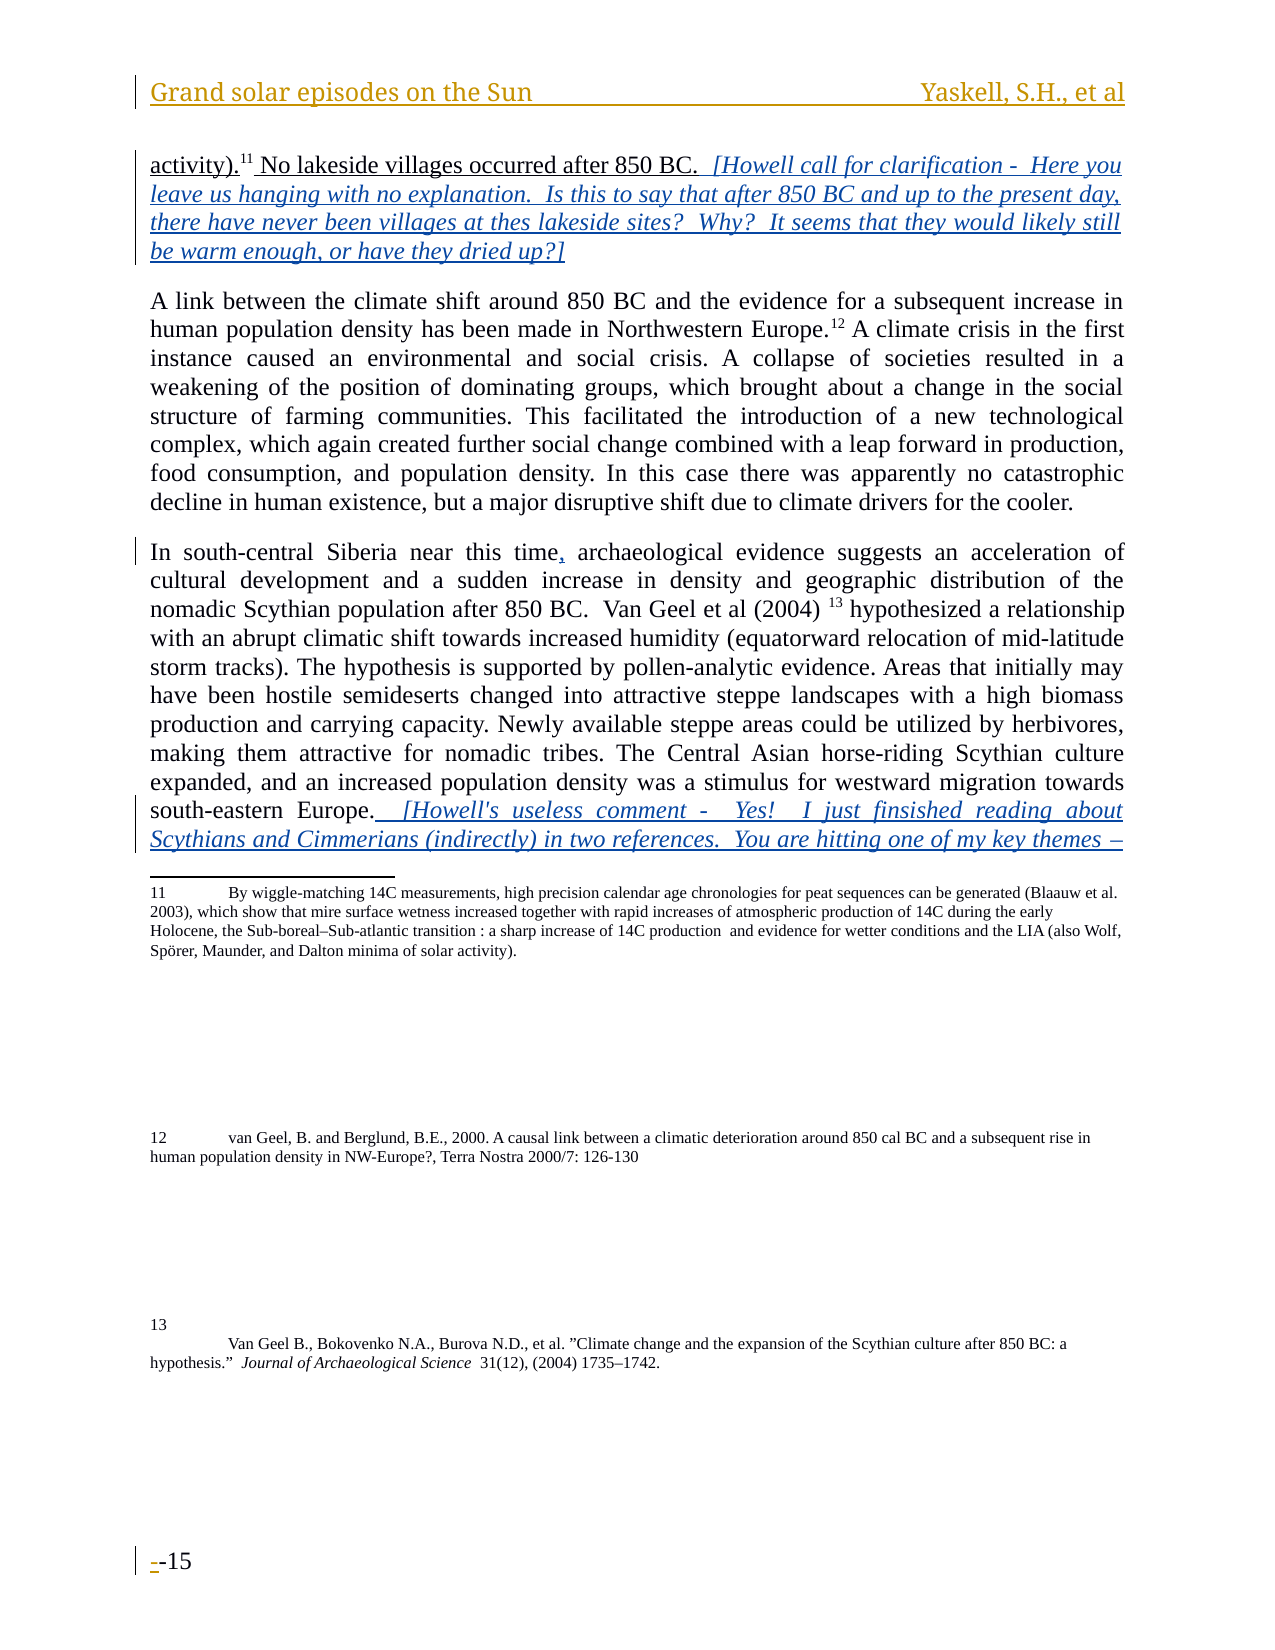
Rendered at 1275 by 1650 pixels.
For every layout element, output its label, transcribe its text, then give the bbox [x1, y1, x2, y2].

text A link between the climate shift around 850 BC and the evidence for a subsequent increase in human population density has been made in Northwestern Europe. A climate crisis in the first instance caused an environmental and social crisis. A collapse of societies resulted in a weakening of the position of dominating groups, which brought about a change in the social structure of farming communities. This facilitated the introduction of a new technological complex, which again created further social change combined with a leap forward in production, food consumption, and population density. In this case there was apparently no catastrophic decline in human existence, but a major disruptive shift due to climate drivers for the cooler. [150, 286, 1125, 516]
text In south-central Siberia near this time, archaeological evidence suggests an acceleration of cultural development and a sudden increase in density and geographic distribution of the nomadic Scythian population after 850 BC. Van Geel et al (2004) hypothesized a relationship with an abrupt climatic shift towards increased humidity (equatorward relocation of mid-latitude storm tracks). The hypothesis is supported by pollen-analytic evidence. Areas that initially may have been hostile semideserts changed into attractive steppe landscapes with a high biomass production and carrying capacity. Newly available steppe areas could be utilized by herbivores, making them attractive for nomadic tribes. The Central Asian horse-riding Scythian culture expanded, and an increased population density was a stimulus for westward migration towards south-eastern Europe. [Howell's useless comment - Yes! I just finsished reading about Scythians and Cimmerians (indirectly) in two references. You are hitting one of my key themes – [150, 537, 1125, 853]
text van Geel, B. and Berglund, B.E., 2000. A causal link between a climatic deterioration around 850 cal BC and a subsequent rise in human population density in NW-Europe?, Terra Nostra 2000/7: 126-130 [150, 1127, 1125, 1166]
text Van Geel B., Bokovenko N.A., Burova N.D., et al. ”Climate change and the expansion of the Scythian culture after 850 BC: a hypothesis.” Journal of Archaeological Science 31(12), (2004) 1735–1742. [150, 1334, 1125, 1372]
text Evidence from proxy data in this timeframe also suggests climate cooling events in France, Switzerland, Central Russia, and the Andes in South America, these latter due to palynological evidence revealing vegetation shifts consistent with global cooling. There is also evudence for dryness in Central Africa and Western India. Magny (2004) showed that over a period of several millennia the presence of lakeside villages in south-eastern France and adjacent Switzerland was strongly linked with lake levels. Lakeside villages were present during periods of high levels of solar activity, as evidenced by reduced atmospheric C14. As previously mentioned, the production of C14 is regulated by solar activity, and therefore periods of increased ?mire? surface wetness and increased lake levels (peaks of 14C!) have been interpreted as evidence for solar forcing of climate change (the effects of sudden declines in solar activity). No lakeside villages occurred after 850 BC. [Howell call for clarification - Here you leave us hanging with no explanation. Is this to say that after 850 BC and up to the present day, there have never been villages at thes lakeside sites? Why? It seems that they would likely still be warm enough, or have they dried up?] [150, 150, 1125, 265]
text By wiggle-matching 14C measurements, high precision calendar age chronologies for peat sequences can be generated (Blaauw et al. 2003), which show that mire surface wetness increased together with rapid increases of atmospheric production of 14C during the early Holocene, the Sub-boreal–Sub-atlantic transition : a sharp increase of 14C production and evidence for wetter conditions and the LIA (also Wolf, Spörer, Maunder, and Dalton minima of solar activity). [150, 883, 1125, 959]
